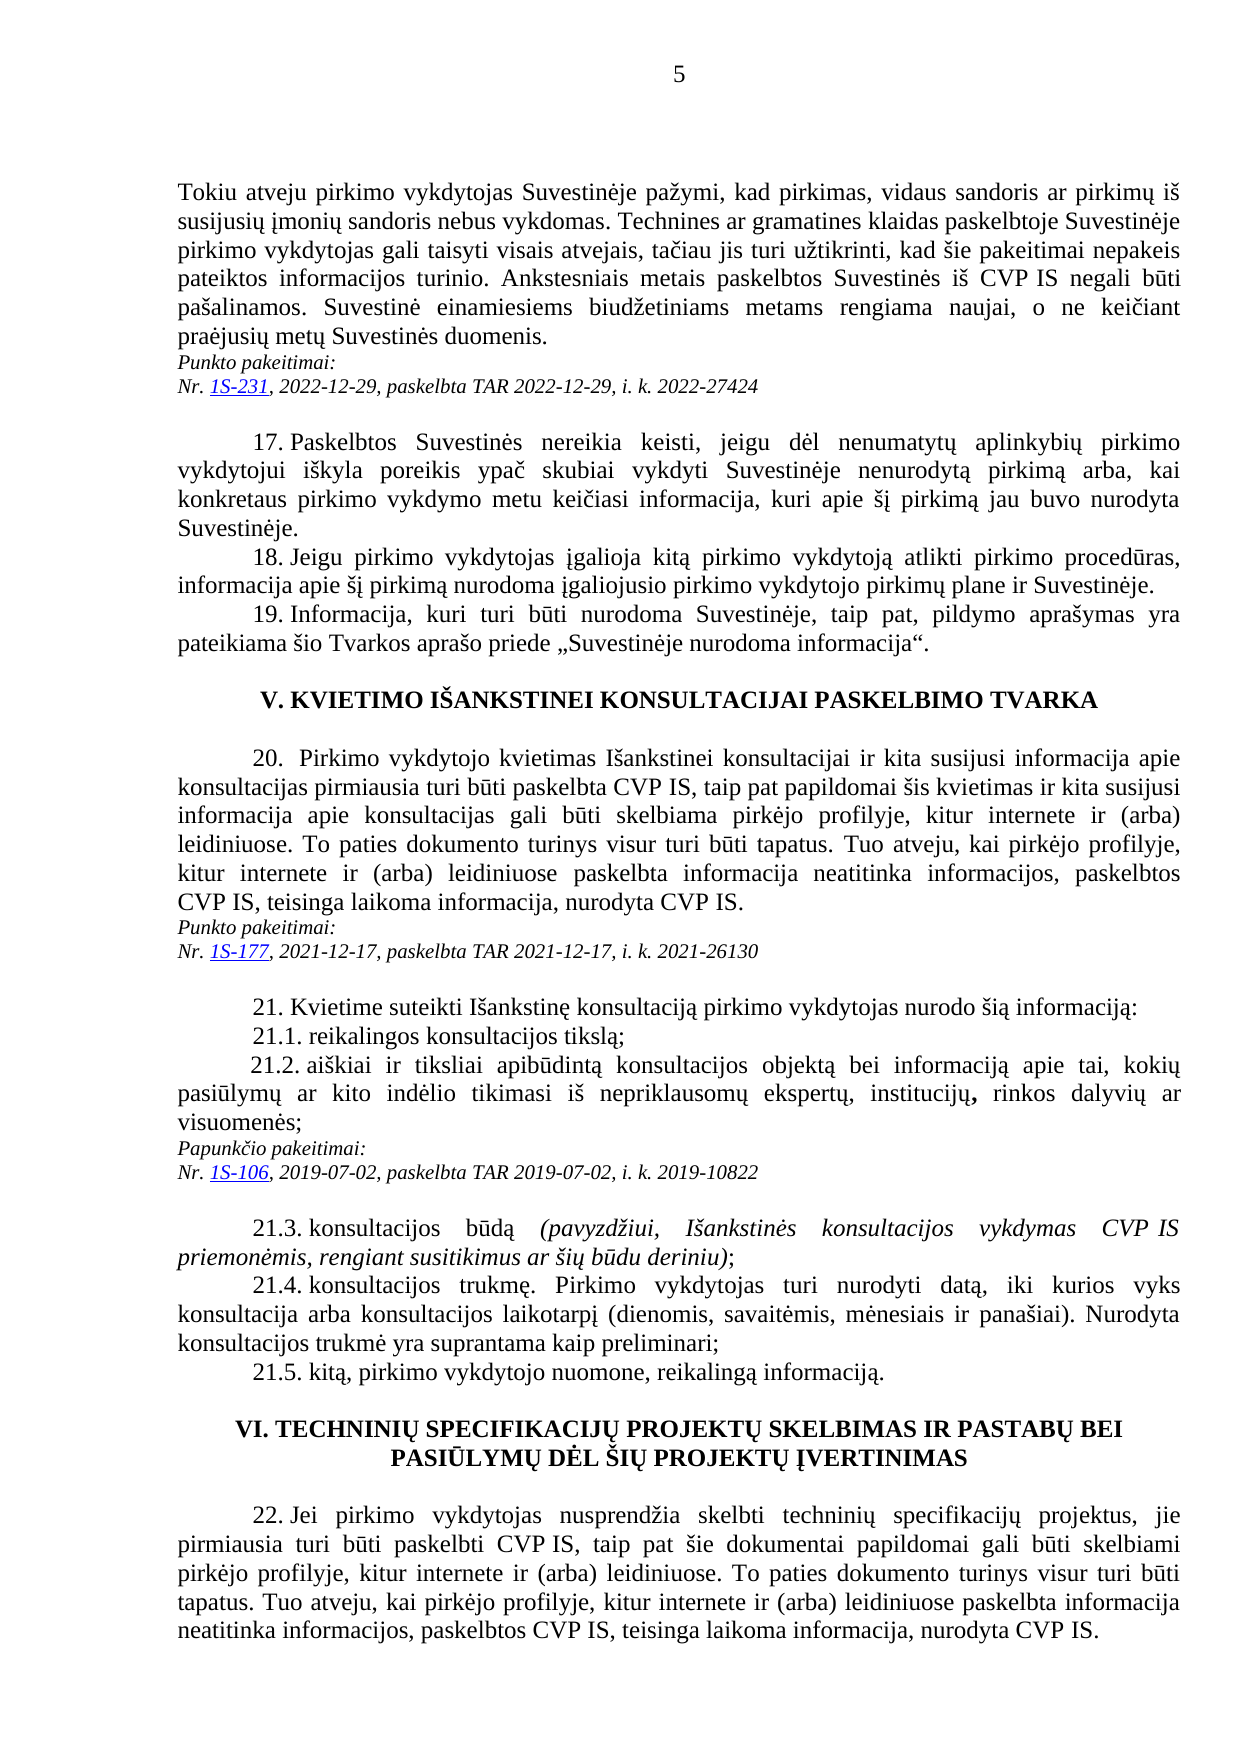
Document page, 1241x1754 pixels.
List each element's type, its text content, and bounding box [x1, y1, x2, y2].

text Nr. 1S-231, 2022-12-29, paskelbta TAR 2022-12-29, i. k. 2022-27424 [177, 374, 1181, 398]
text 22. Jei pirkimo vykdytojas nusprendžia skelbti techninių specifikacijų projektus, jie pirmiausia turi būti paskelbti CVP IS, taip pat šie dokumentai papildomai gali būti skelbiami pirkėjo profilyje, kitur internete ir (arba) leidiniuose. To paties dokumento turinys visur turi būti tapatus. Tuo atveju, kai pirkėjo profilyje, kitur internete ir (arba) leidiniuose paskelbta informacija neatitinka informacijos, paskelbtos CVP IS, teisinga laikoma informacija, nurodyta CVP IS. [177, 1500, 1181, 1644]
text Papunkčio pakeitimai: [177, 1136, 1181, 1160]
text Nr. 1S-106, 2019-07-02, paskelbta TAR 2019-07-02, i. k. 2019-10822 [177, 1160, 1181, 1184]
text Tokiu atveju pirkimo vykdytojas Suvestinėje pažymi, kad pirkimas, vidaus sandoris ar pirkimų iš susijusių įmonių sandoris nebus vykdomas. Technines ar gramatines klaidas paskelbtoje Suvestinėje pirkimo vykdytojas gali taisyti visais atvejais, tačiau jis turi užtikrinti, kad šie pakeitimai nepakeis pateiktos informacijos turinio. Ankstesniais metais paskelbtos Suvestinės iš CVP IS negali būti pašalinamos. Suvestinė einamiesiems biudžetiniams metams rengiama naujai, o ne keičiant praėjusių metų Suvestinės duomenis. [177, 177, 1181, 350]
text 21.2. aiškiai ir tiksliai apibūdintą konsultacijos objektą bei informaciją apie tai, kokių pasiūlymų ar kito indėlio tikimasi iš nepriklausomų ekspertų, institucijų, rinkos dalyvių ar visuomenės; [177, 1050, 1181, 1136]
text 21.4. konsultacijos trukmę. Pirkimo vykdytojas turi nurodyti datą, iki kurios vyks konsultacija arba konsultacijos laikotarpį (dienomis, savaitėmis, mėnesiais ir panašiai). Nurodyta konsultacijos trukmė yra suprantama kaip preliminari; [177, 1270, 1181, 1357]
text 21.5. kitą, pirkimo vykdytojo nuomone, reikalingą informaciją. [177, 1357, 1181, 1385]
text 17. Paskelbtos Suvestinės nereikia keisti, jeigu dėl nenumatytų aplinkybių pirkimo vykdytojui iškyla poreikis ypač skubiai vykdyti Suvestinėje nenurodytą pirkimą arba, kai konkretaus pirkimo vykdymo metu keičiasi informacija, kuri apie šį pirkimą jau buvo nurodyta Suvestinėje. [177, 427, 1181, 542]
text 19. Informacija, kuri turi būti nurodoma Suvestinėje, taip pat, pildymo aprašymas yra pateikiama šio Tvarkos aprašo priede „Suvestinėje nurodoma informacija“. [177, 599, 1181, 657]
text 21.3. konsultacijos būdą (pavyzdžiui, Išankstinės konsultacijos vykdymas CVP IS priemonėmis, rengiant susitikimus ar šių būdu deriniu); [177, 1213, 1181, 1270]
text Nr. 1S-177, 2021-12-17, paskelbta TAR 2021-12-17, i. k. 2021-26130 [177, 939, 1181, 963]
text 18. Jeigu pirkimo vykdytojas įgalioja kitą pirkimo vykdytoją atlikti pirkimo procedūras, informacija apie šį pirkimą nurodoma įgaliojusio pirkimo vykdytojo pirkimų plane ir Suvestinėje. [177, 542, 1181, 599]
text Punkto pakeitimai: [177, 915, 1181, 939]
text V. KVIETIMO IŠANKSTINEI KONSULTACIJAI PASKELBIMO TVARKA [177, 685, 1181, 714]
text 20. Pirkimo vykdytojo kvietimas Išankstinei konsultacijai ir kita susijusi informacija apie konsultacijas pirmiausia turi būti paskelbta CVP IS, taip pat papildomai šis kvietimas ir kita susijusi informacija apie konsultacijas gali būti skelbiama pirkėjo profilyje, kitur internete ir (arba) leidiniuose. To paties dokumento turinys visur turi būti tapatus. Tuo atveju, kai pirkėjo profilyje, kitur internete ir (arba) leidiniuose paskelbta informacija neatitinka informacijos, paskelbtos CVP IS, teisinga laikoma informacija, nurodyta CVP IS. [177, 743, 1181, 915]
text 21.1. reikalingos konsultacijos tikslą; [177, 1021, 1181, 1050]
text VI. TECHNINIŲ SPECIFIKACIJŲ PROJEKTŲ SKELBIMAS IR PASTABŲ BEI [177, 1414, 1181, 1443]
text PASIŪLYMŲ DĖL ŠIŲ PROJEKTŲ ĮVERTINIMAS [177, 1443, 1181, 1472]
text Punkto pakeitimai: [177, 350, 1181, 374]
text 21. Kvietime suteikti Išankstinę konsultaciją pirkimo vykdytojas nurodo šią informaciją: [177, 992, 1181, 1021]
